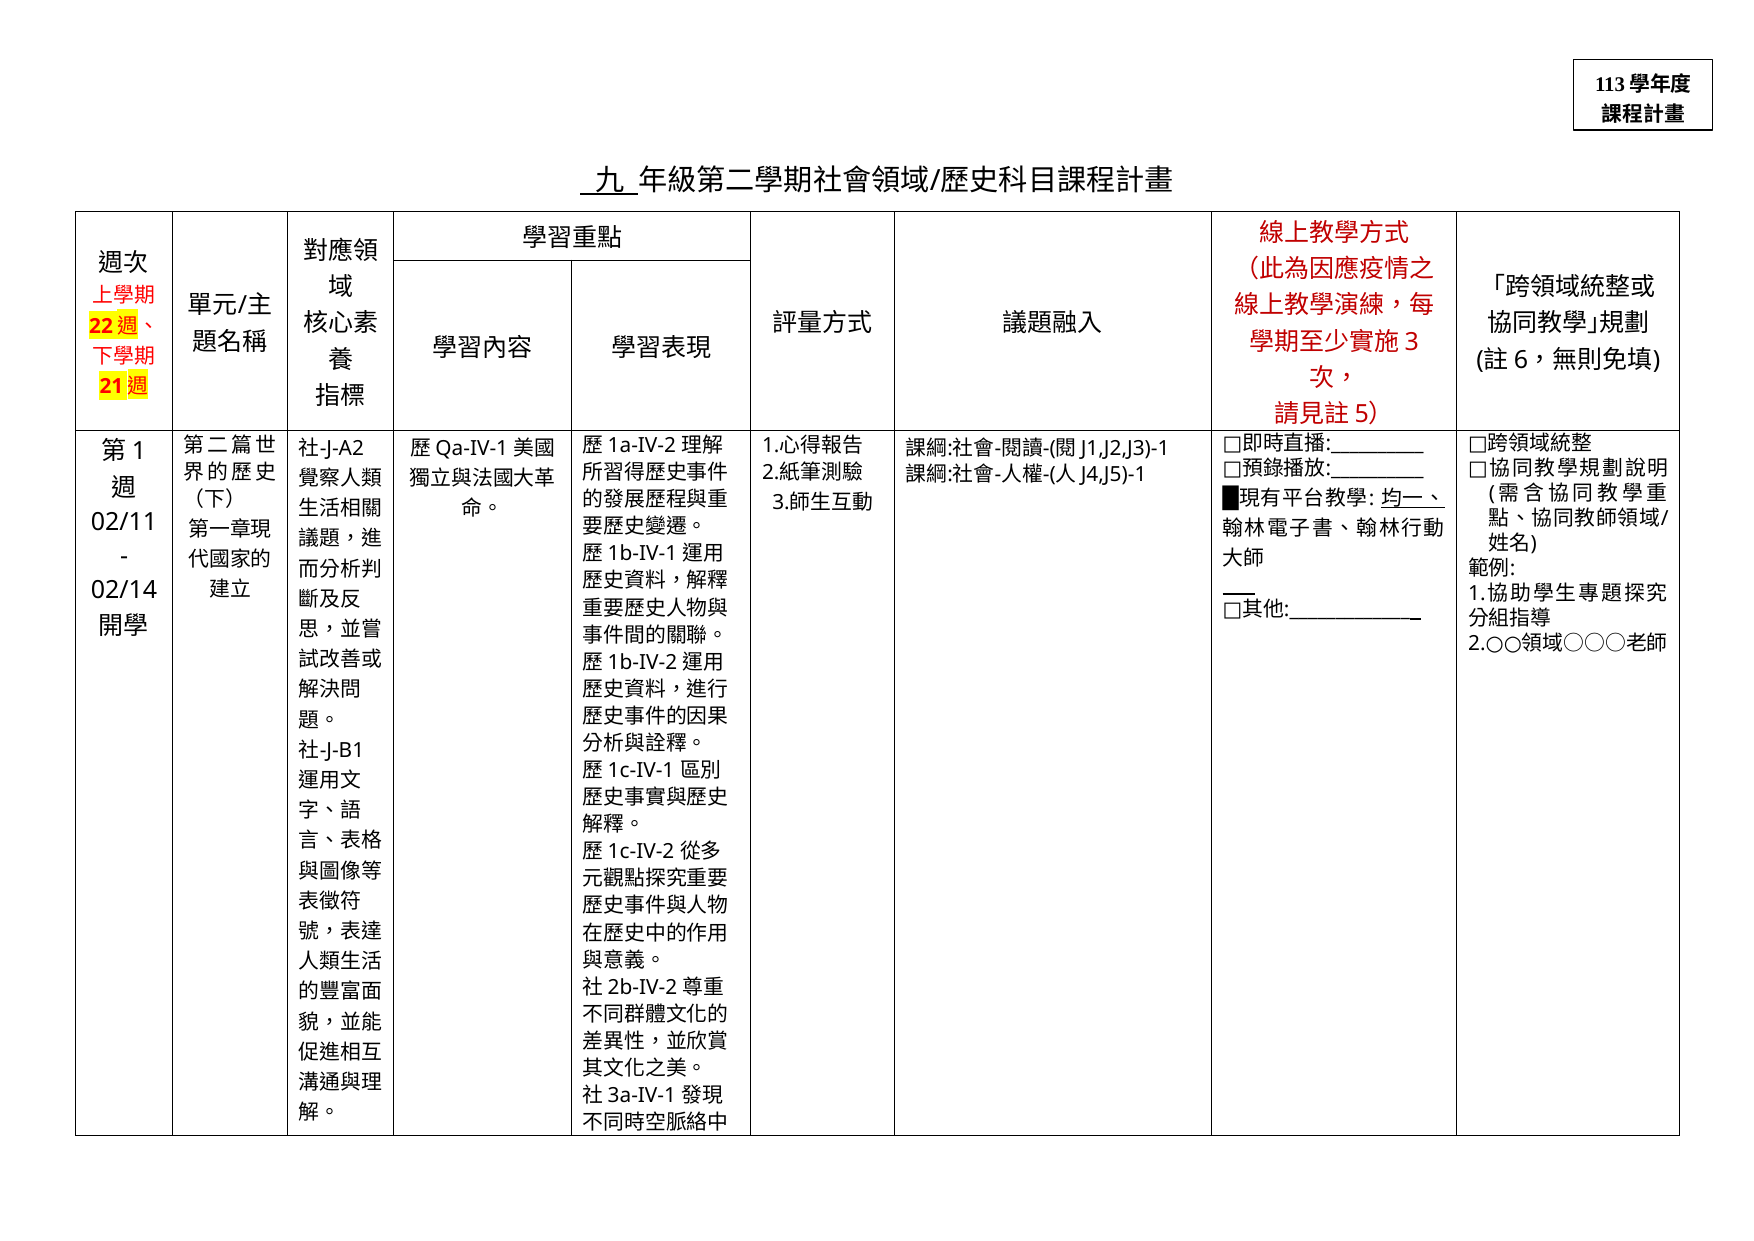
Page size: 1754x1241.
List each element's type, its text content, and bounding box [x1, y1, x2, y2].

text 113學年度 [1589, 67, 1697, 97]
table_header 線上教學方式 （此為因應疫情之線上教學演練，每學期至少實施3次， 請見註5） [1212, 212, 1456, 430]
table_cell 1.心得報告 2.紙筆測驗 3.師生互動 [751, 431, 894, 1135]
table_cell 學習表現 [572, 261, 750, 430]
table_header 學習重點 [394, 212, 750, 259]
table_cell □即時直播:__________ □預錄播放:__________ █現有平台教學: 均一、翰林電子書、翰林行動大師 □其他:_____________ [1212, 431, 1456, 1135]
table_cell 歷Qa-IV-1 美國獨立與法國大革命。 [394, 431, 571, 1135]
table_cell 歷1a-IV-2 理解所習得歷史事件的發展歷程與重要歷史變遷。 歷1b-IV-1 運用歷史資料，解釋重要歷史人物與事件間的關聯。 歷1b-IV-2 運用歷史資料，進行歷史事件的因果分析與詮釋。 歷1c-IV-1 區別歷史事實與歷史解釋。 歷1c-IV-2 從多元觀點探究重要歷史事件與人物在歷史中的作用與意義。 社2b-IV-2 尊重不同群體文化的差異性，並欣賞其文化之美。 社3a-IV-1 發現不同時空脈絡中 [572, 431, 750, 1135]
table_header 議題融入 [895, 212, 1211, 430]
table_cell 第二篇世界的歷史（下） 第一章現代國家的建立 [173, 431, 287, 1135]
table_header 週次 上學期22週、下學期21週 [76, 212, 172, 430]
table_cell 學習內容 [394, 261, 571, 430]
table_cell 第1週 02/11-02/14開學 [76, 431, 172, 1135]
table_header 評量方式 [751, 212, 894, 430]
table_header 「跨領域統整或 協同教學｣規劃 (註6，無則免填) [1457, 212, 1679, 430]
text 九 年級第二學期社會領域/歷史科目課程計畫 [75, 156, 1679, 199]
table_cell □跨領域統整 □協同教學規劃說明(需含協同教學重點、協同教師領域/姓名) 範例: 1.協助學生專題探究分組指導 2.○○領域○○○老師 [1457, 431, 1679, 1135]
table_header 單元/主題名稱 [173, 212, 287, 430]
table_cell 社-J-A2覺察人類生活相關議題，進而分析判斷及反思，並嘗試改善或解決問題。 社-J-B1運用文字、語言、表格與圖像等表徵符號，表達人類生活的豐富面貌，並能促進相互溝通與理解。 [288, 431, 393, 1135]
text 課程計畫 [1589, 97, 1697, 123]
table_header 對應領域 核心素養 指標 [288, 212, 393, 430]
table_cell 課綱:社會-閱讀-(閱J1,J2,J3)-1 課綱:社會-人權-(人J4,J5)-1 [895, 431, 1211, 1135]
